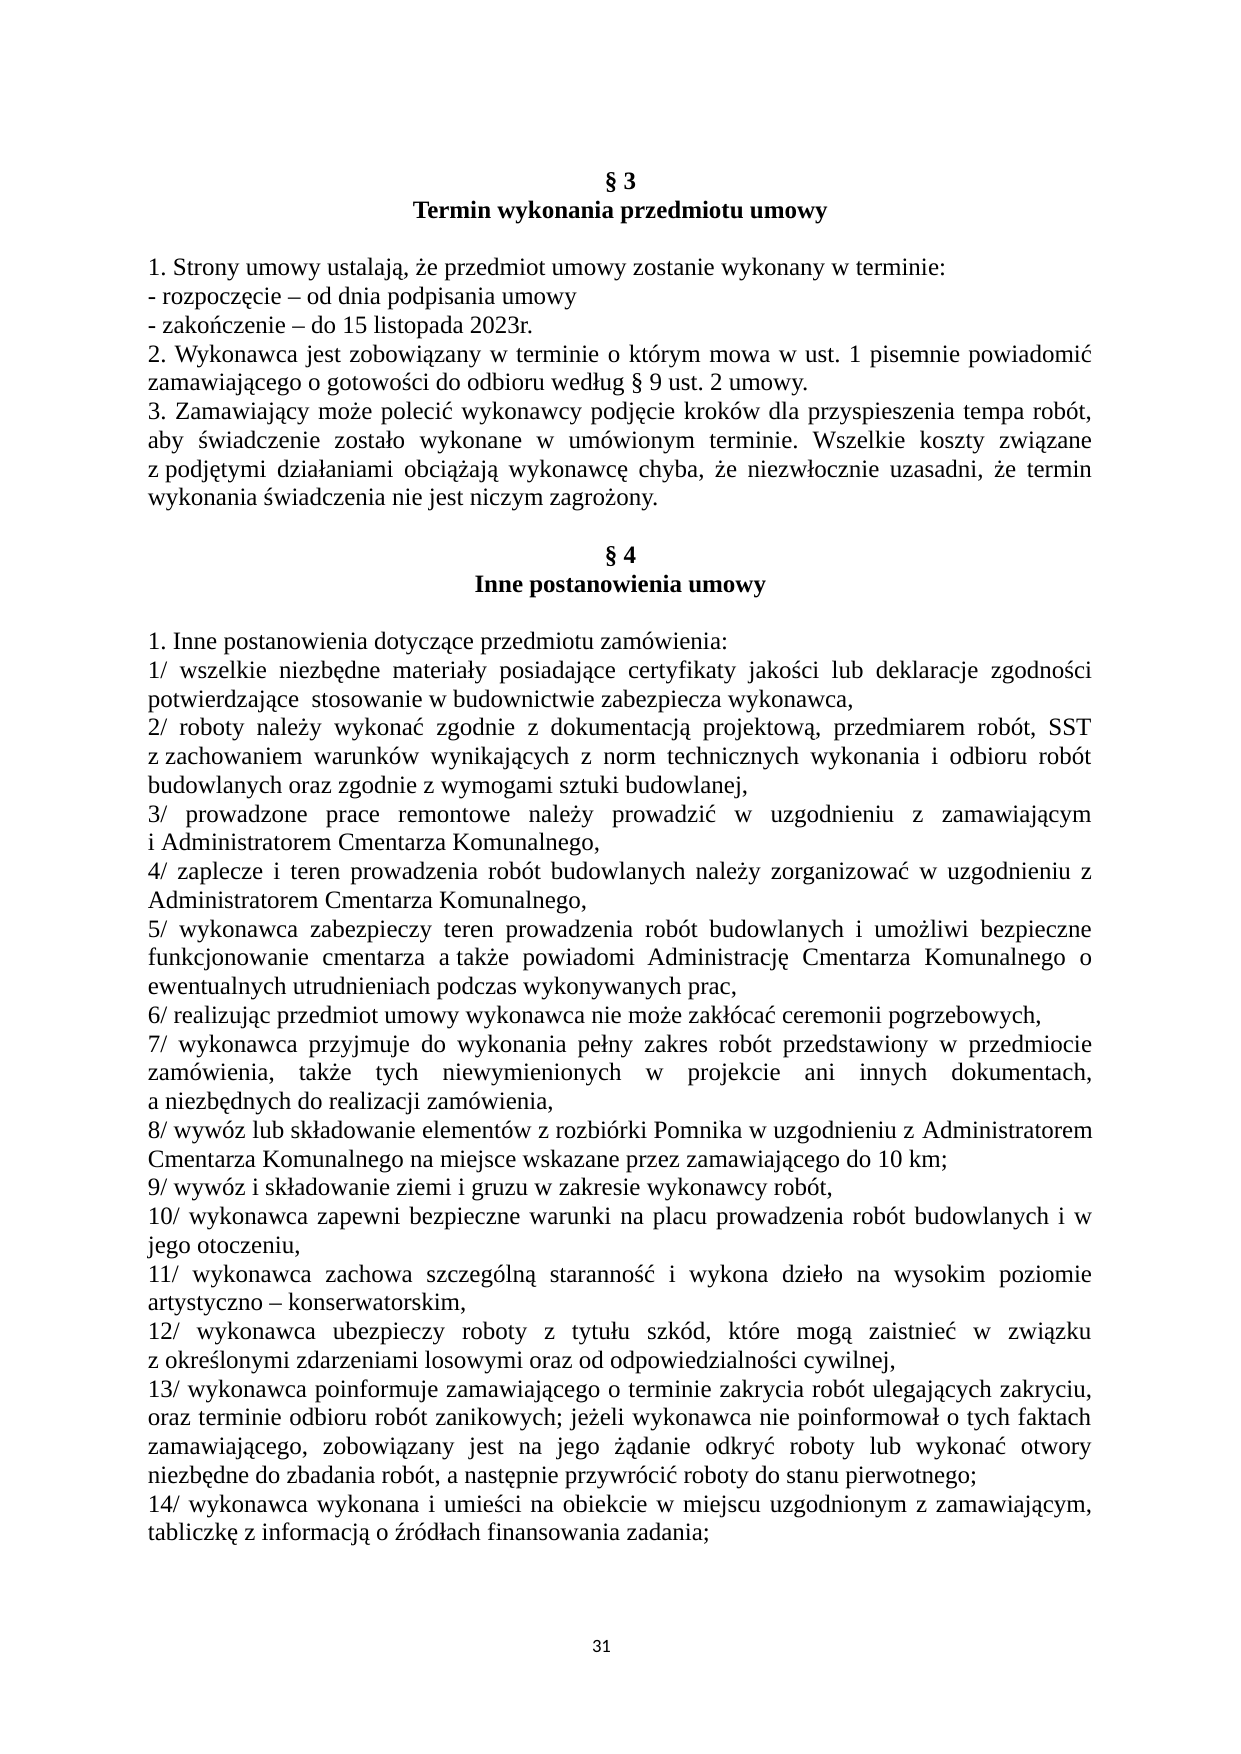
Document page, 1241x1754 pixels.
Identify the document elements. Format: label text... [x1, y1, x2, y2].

text 6/ realizując przedmiot umowy wykonawca nie może zakłócać ceremonii pogrzebowych, [148, 1000, 1093, 1029]
text Termin wykonania przedmiotu umowy [148, 195, 1093, 224]
text 14/ wykonawca wykonana i umieści na obiekcie w miejscu uzgodnionym z zamawiającym, tabliczkę z informacją o źródłach finansowania zadania; [148, 1489, 1093, 1546]
text 8/ wywóz lub składowanie elementów z rozbiórki Pomnika w uzgodnieniu z Administratorem Cmentarza Komunalnego na miejsce wskazane przez zamawiającego do 10 km; [148, 1115, 1093, 1172]
text 5/ wykonawca zabezpieczy teren prowadzenia robót budowlanych i umożliwi bezpieczne funkcjonowanie cmentarza a także powiadomi Administrację Cmentarza Komunalnego o ewentualnych utrudnieniach podczas wykonywanych prac, [148, 914, 1093, 1000]
text § 3 [148, 166, 1093, 195]
text 7/ wykonawca przyjmuje do wykonania pełny zakres robót przedstawiony w przedmiocie zamówienia, także tych niewymienionych w projekcie ani innych dokumentach, a niezbędnych do realizacji zamówienia, [148, 1029, 1093, 1115]
text 3/ prowadzone prace remontowe należy prowadzić w uzgodnieniu z zamawiającym i Administratorem Cmentarza Komunalnego, [148, 799, 1093, 856]
text 2/ roboty należy wykonać zgodnie z dokumentacją projektową, przedmiarem robót, SST z zachowaniem warunków wynikających z norm technicznych wykonania i odbioru robót budowlanych oraz zgodnie z wymogami sztuki budowlanej, [148, 712, 1093, 799]
text § 4 [148, 540, 1093, 569]
text 2. Wykonawca jest zobowiązany w terminie o którym mowa w ust. 1 pisemnie powiadomić zamawiającego o gotowości do odbioru według § 9 ust. 2 umowy. [148, 339, 1093, 396]
text 1. Strony umowy ustalają, że przedmiot umowy zostanie wykonany w terminie: [148, 252, 1093, 281]
text 11/ wykonawca zachowa szczególną staranność i wykona dzieło na wysokim poziomie artystyczno – konserwatorskim, [148, 1259, 1093, 1316]
text 1. Inne postanowienia dotyczące przedmiotu zamówienia: [148, 626, 1093, 655]
text 3. Zamawiający może polecić wykonawcy podjęcie kroków dla przyspieszenia tempa robót, aby świadczenie zostało wykonane w umówionym terminie. Wszelkie koszty związane z podjętymi działaniami obciążają wykonawcę chyba, że niezwłocznie uzasadni, że termin wykonania świadczenia nie jest niczym zagrożony. [148, 396, 1093, 511]
text - zakończenie – do 15 listopada 2023r. [148, 310, 1093, 339]
text 10/ wykonawca zapewni bezpieczne warunki na placu prowadzenia robót budowlanych i w jego otoczeniu, [148, 1201, 1093, 1259]
text 4/ zaplecze i teren prowadzenia robót budowlanych należy zorganizować w uzgodnieniu z Administratorem Cmentarza Komunalnego, [148, 856, 1093, 914]
text - rozpoczęcie – od dnia podpisania umowy [148, 281, 1093, 310]
text 12/ wykonawca ubezpieczy roboty z tytułu szkód, które mogą zaistnieć w związku z określonymi zdarzeniami losowymi oraz od odpowiedzialności cywilnej, [148, 1316, 1093, 1374]
text 1/ wszelkie niezbędne materiały posiadające certyfikaty jakości lub deklaracje zgodności potwierdzające stosowanie w budownictwie zabezpiecza wykonawca, [148, 655, 1093, 712]
text Inne postanowienia umowy [148, 569, 1093, 597]
text 9/ wywóz i składowanie ziemi i gruzu w zakresie wykonawcy robót, [148, 1172, 1093, 1201]
text 13/ wykonawca poinformuje zamawiającego o terminie zakrycia robót ulegających zakryciu, oraz terminie odbioru robót zanikowych; jeżeli wykonawca nie poinformował o tych faktach zamawiającego, zobowiązany jest na jego żądanie odkryć roboty lub wykonać otwory niezbędne do zbadania robót, a następnie przywrócić roboty do stanu pierwotnego; [148, 1374, 1093, 1489]
